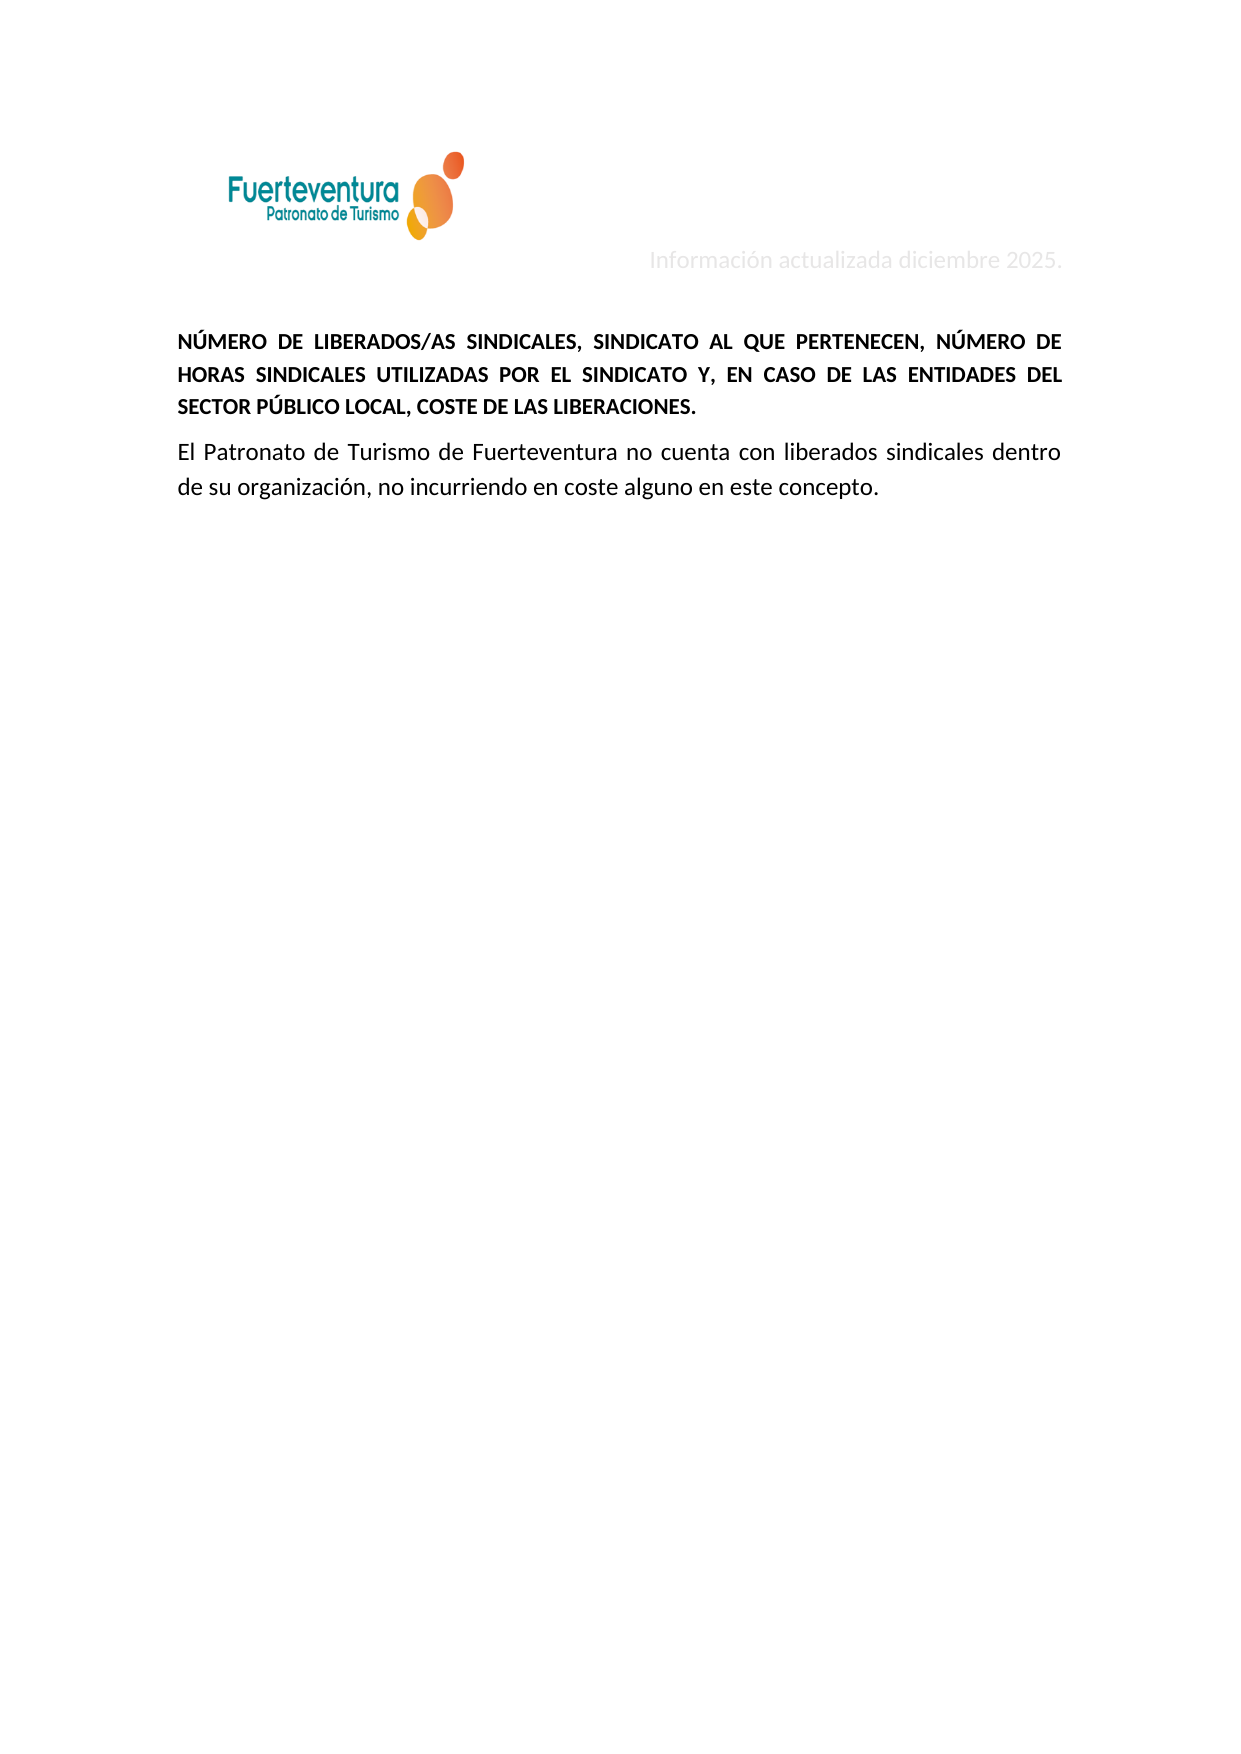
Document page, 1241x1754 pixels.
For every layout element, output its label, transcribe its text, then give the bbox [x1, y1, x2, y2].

text Información actualizada diciembre 2025. [177, 244, 1063, 274]
text NÚMERO DE LIBERADOS/AS SINDICALES, SINDICATO AL QUE PERTENECEN, NÚMERO DE HORAS SINDICALES UTILIZADAS POR EL SINDICATO Y, EN CASO DE LAS ENTIDADES DEL SECTOR PÚBLICO LOCAL, COSTE DE LAS LIBERACIONES. [177, 327, 1063, 420]
text El Patronato de Turismo de Fuerteventura no cuenta con liberados sindicales dentro de su organización, no incurriendo en coste alguno en este concepto. [177, 437, 1063, 502]
